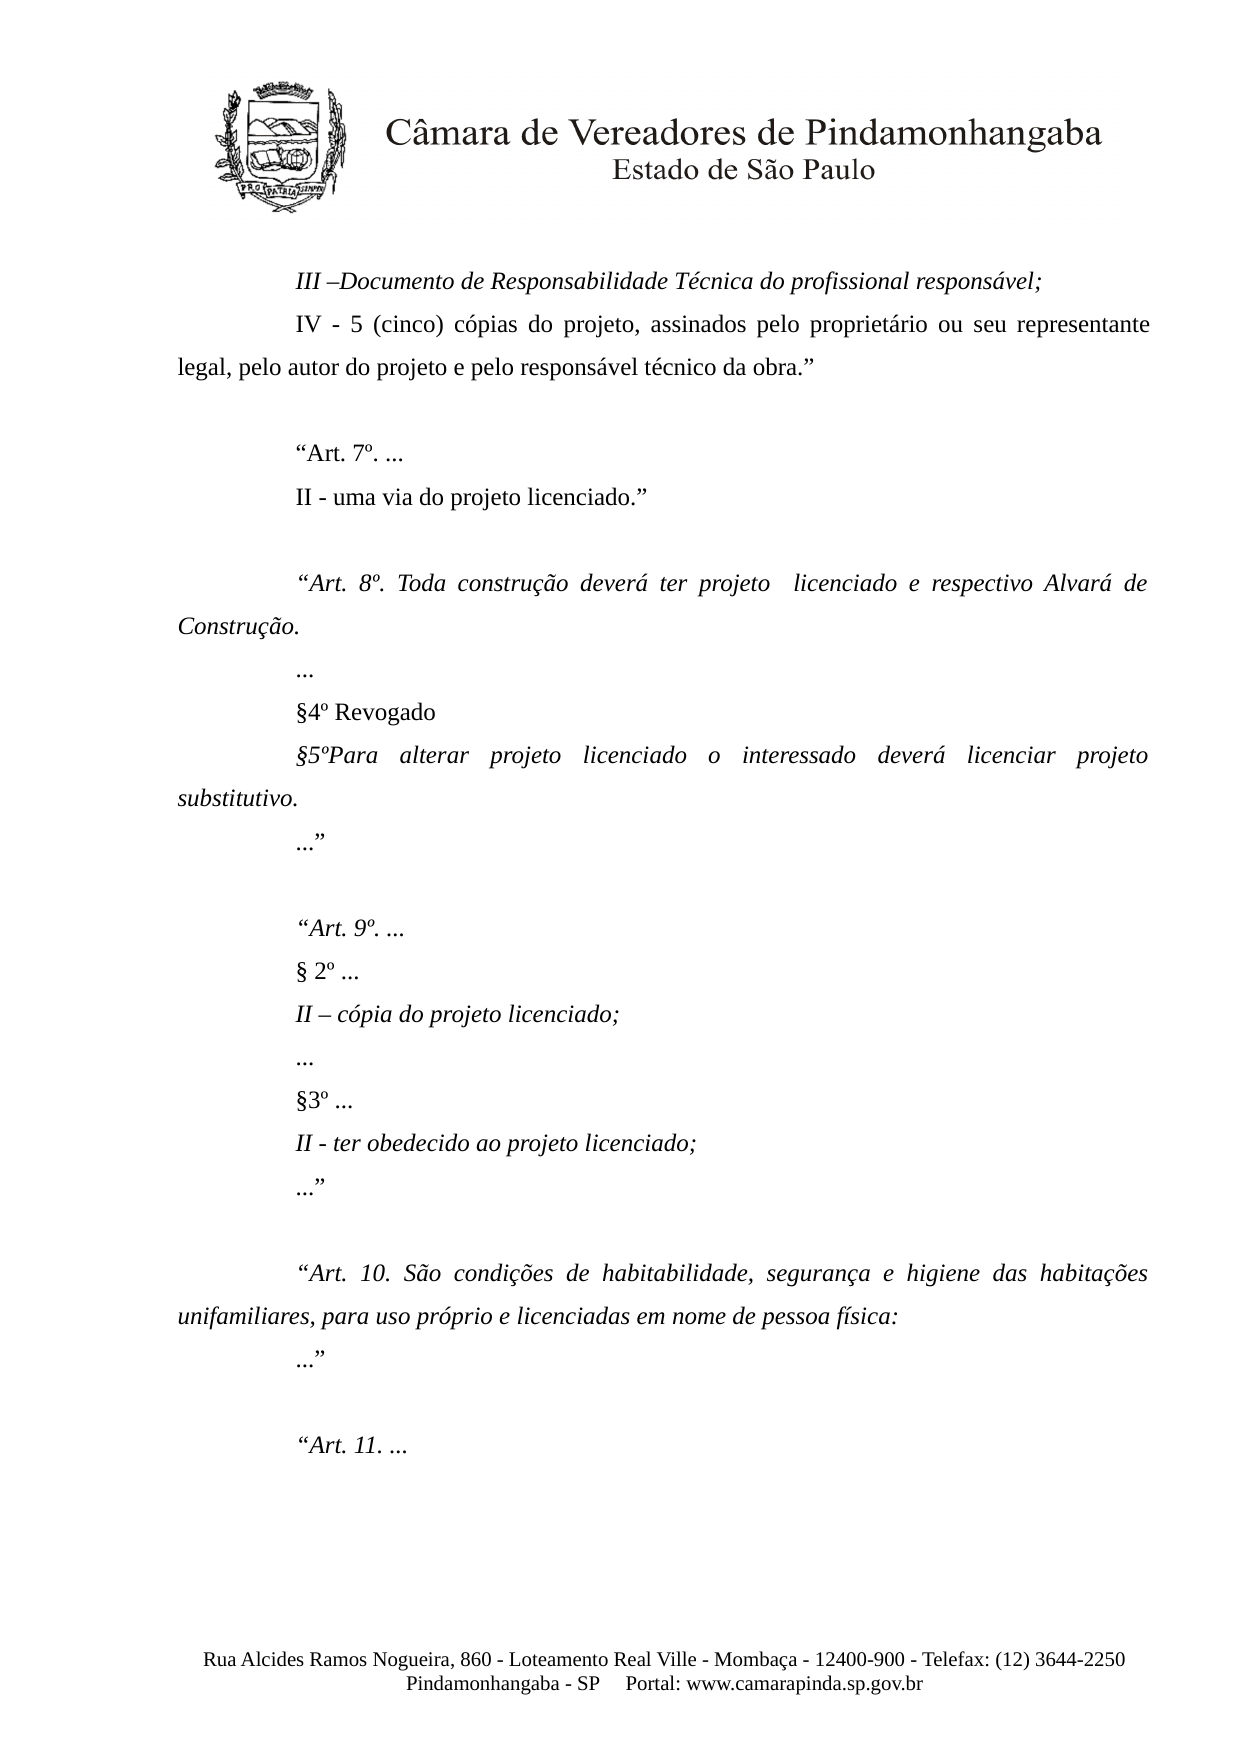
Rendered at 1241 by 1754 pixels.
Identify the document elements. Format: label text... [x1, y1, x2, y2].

text §5ºPara alterar projeto licenciado o interessado deverá licenciar projeto substitutivo. [177, 740, 1152, 812]
text ...” [177, 827, 1152, 855]
text IV - 5 (cinco) cópias do projeto, assinados pelo proprietário ou seu representante legal, pelo autor do projeto e pelo responsável técnico da obra.” [177, 309, 1152, 381]
text II - ter obedecido ao projeto licenciado; [177, 1128, 1152, 1157]
text “Art. 7º. ... [177, 438, 1152, 467]
text § 2º ... [177, 956, 1152, 985]
text ...” [177, 1344, 1152, 1373]
text II – cópia do projeto licenciado; [177, 999, 1152, 1028]
text ... [177, 654, 1152, 683]
text II - uma via do projeto licenciado.” [177, 482, 1152, 510]
text III –Documento de Responsabilidade Técnica do profissional responsável; [177, 266, 1152, 295]
text “Art. 11. ... [177, 1430, 1152, 1459]
text ... [177, 1042, 1152, 1071]
text “Art. 10. São condições de habitabilidade, segurança e higiene das habitações unifamiliares, para uso próprio e licenciadas em nome de pessoa física: [177, 1258, 1152, 1330]
text “Art. 8º. Toda construção deverá ter projeto licenciado e respectivo Alvará de Construção. [177, 568, 1152, 640]
text §3º ... [177, 1085, 1152, 1114]
text §4º Revogado [177, 697, 1152, 726]
text “Art. 9º. ... [177, 913, 1152, 942]
text ...” [177, 1172, 1152, 1200]
picture [193, 68, 1135, 228]
